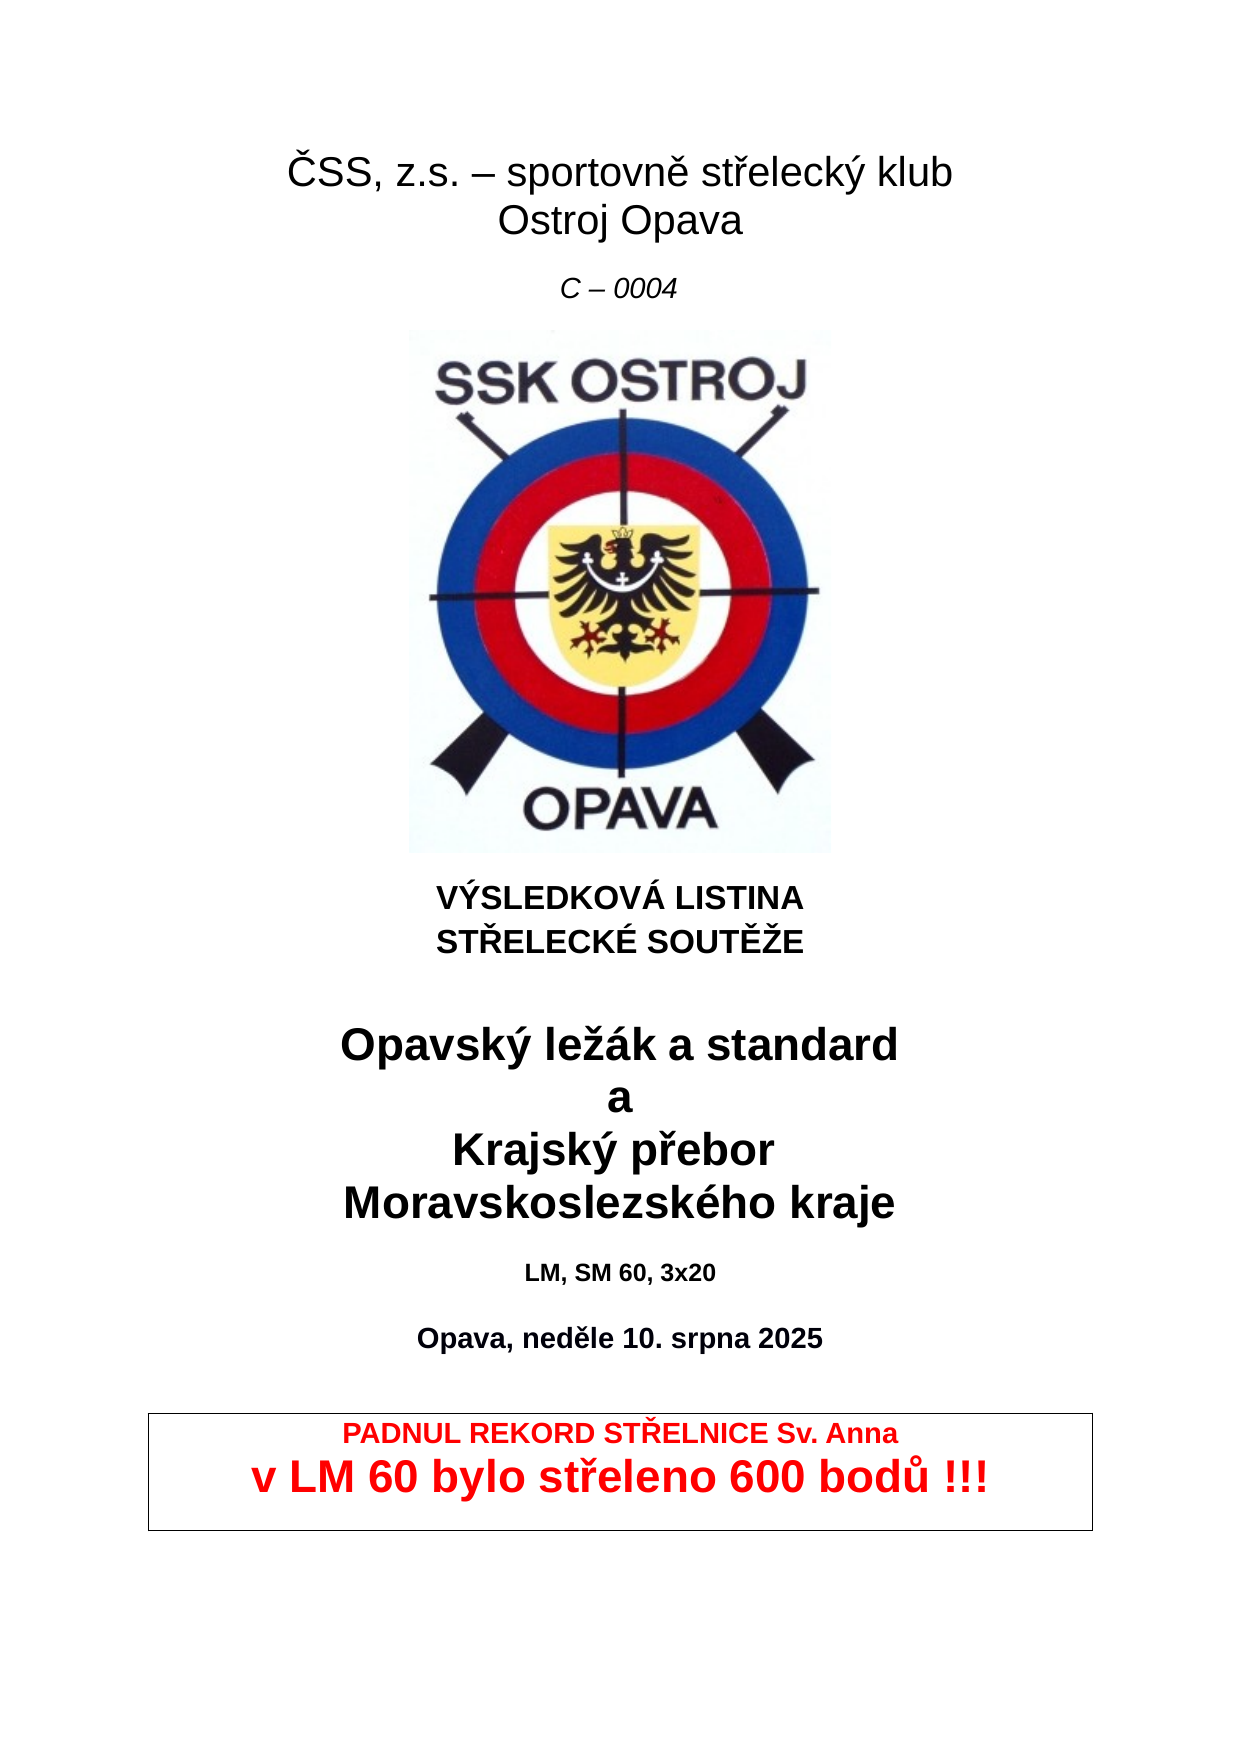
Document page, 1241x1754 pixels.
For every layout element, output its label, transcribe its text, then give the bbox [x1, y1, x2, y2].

subtitle ČSS, z.s. – sportovně střelecký klub [148, 148, 1093, 196]
subtitle Opava, neděle 10. srpna 2025 [148, 1321, 1093, 1355]
text v LM 60 bylo střeleno 600 bodů !!! [149, 1446, 1092, 1502]
text Ostroj Opava [148, 196, 1093, 243]
subtitle Opavský ležák a standard [148, 1017, 1093, 1070]
subtitle a [148, 1070, 1093, 1123]
text C – 0004 [148, 271, 1093, 305]
text STŘELECKÉ SOUTĚŽE [148, 922, 1093, 960]
subtitle Krajský přebor [148, 1123, 1093, 1175]
subtitle LM, SM 60, 3x20 [148, 1258, 1093, 1287]
text VÝSLEDKOVÁ LISTINA [148, 878, 1093, 916]
subtitle Moravskoslezského kraje [148, 1175, 1093, 1228]
text PADNUL REKORD STŘELNICE Sv. Anna [149, 1414, 1092, 1446]
